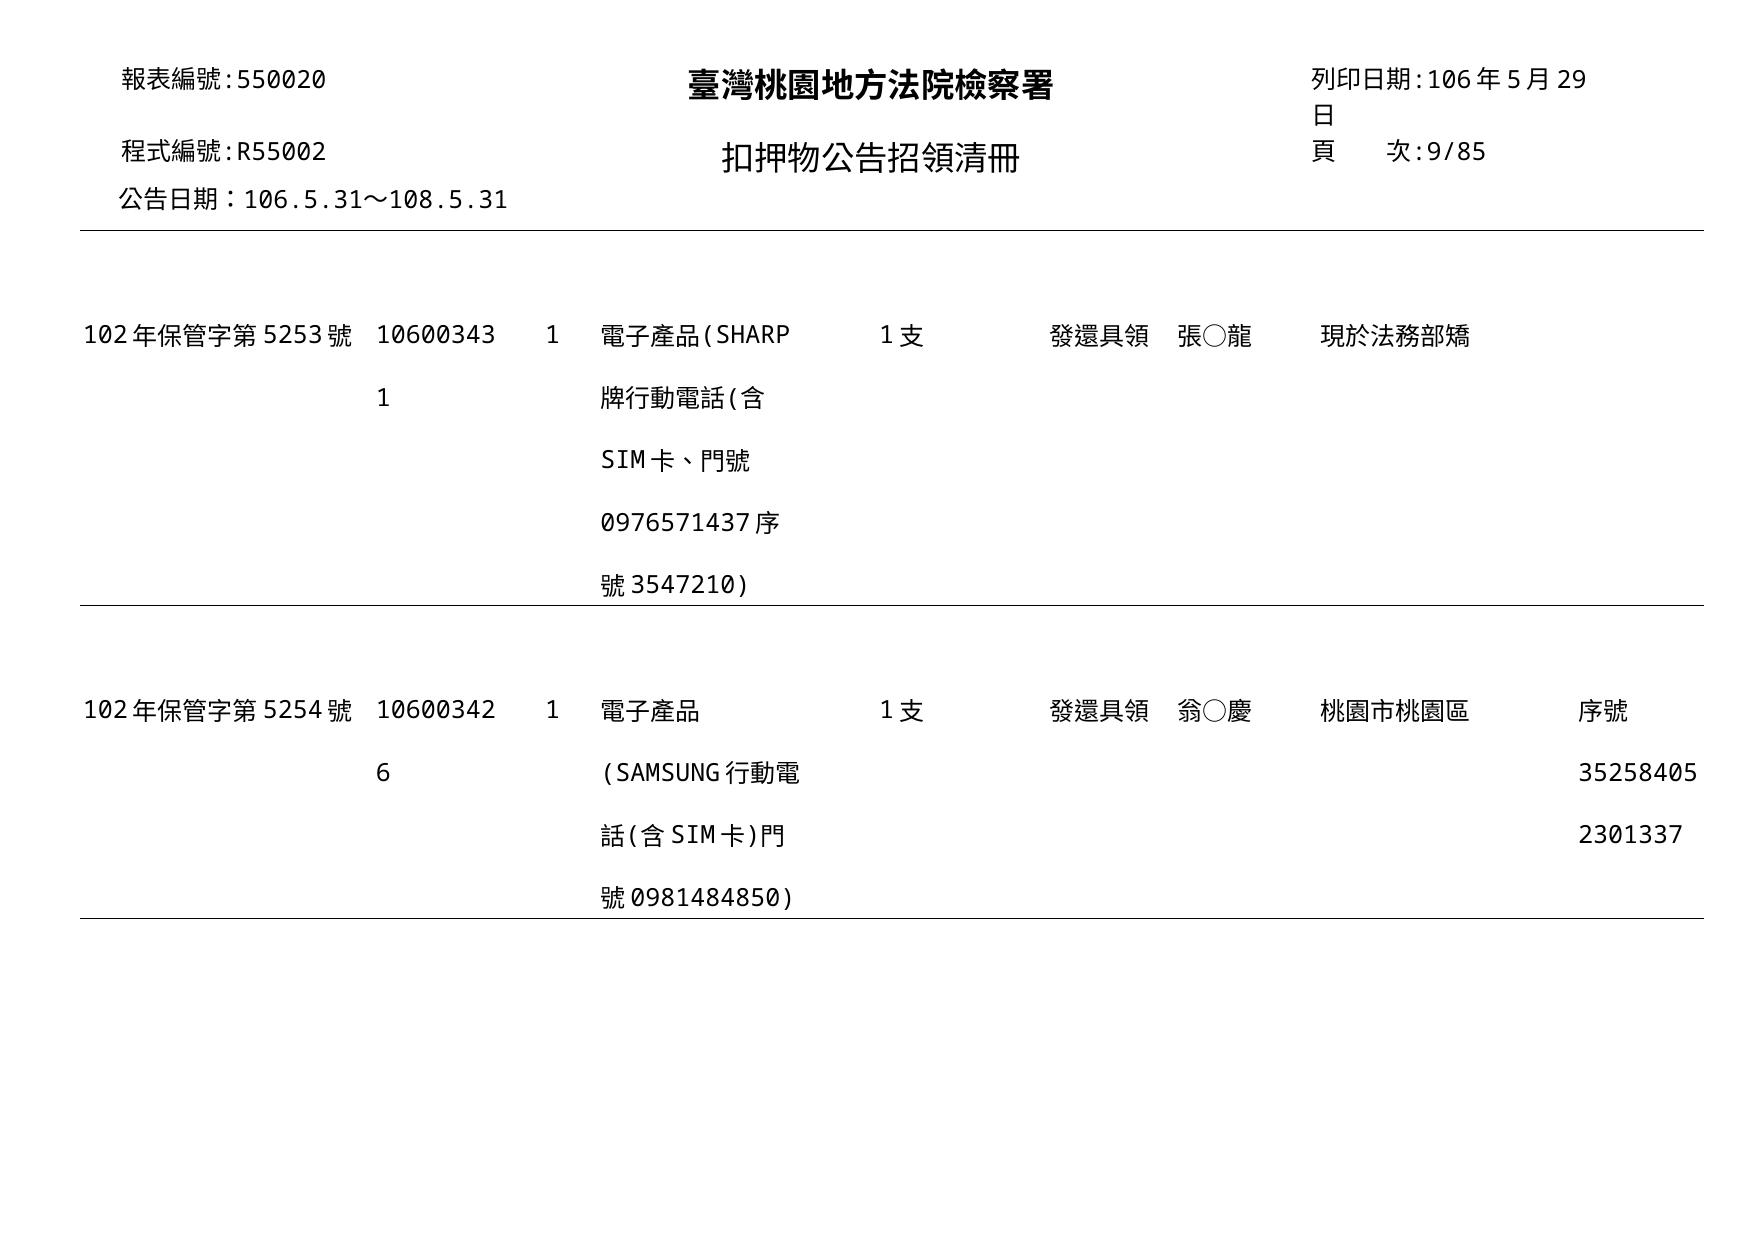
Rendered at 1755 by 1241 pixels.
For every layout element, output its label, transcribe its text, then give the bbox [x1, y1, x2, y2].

table_cell 1 [507, 231, 597, 605]
table_cell 張○龍 [1175, 231, 1317, 605]
table_cell 桃園市桃園區 [1317, 606, 1575, 917]
table_cell 發還具領 [1046, 231, 1175, 605]
table_cell [927, 231, 1046, 605]
table_cell 1 [507, 606, 597, 917]
table_cell 翁○慶 [1175, 606, 1317, 917]
table_cell 現於法務部矯 [1317, 231, 1575, 605]
table_cell [1575, 231, 1704, 605]
table_cell 102年保管字第5253號 [80, 231, 373, 605]
table_cell 106003426 [373, 606, 507, 917]
table_cell 102年保管字第5254號 [80, 606, 373, 917]
table_cell [927, 606, 1046, 917]
table_cell 電子產品(SHARP牌行動電話(含SIM卡、門號0976571437序號3547210) [597, 231, 807, 605]
table_cell 1支 [808, 606, 927, 917]
table_cell 發還具領 [1046, 606, 1175, 917]
table_cell 電子產品(SAMSUNG行動電話(含SIM卡)門號0981484850) [597, 606, 807, 917]
table_cell 1支 [808, 231, 927, 605]
table_cell 106003431 [373, 231, 507, 605]
table_cell 序號352584052301337 [1575, 606, 1704, 917]
